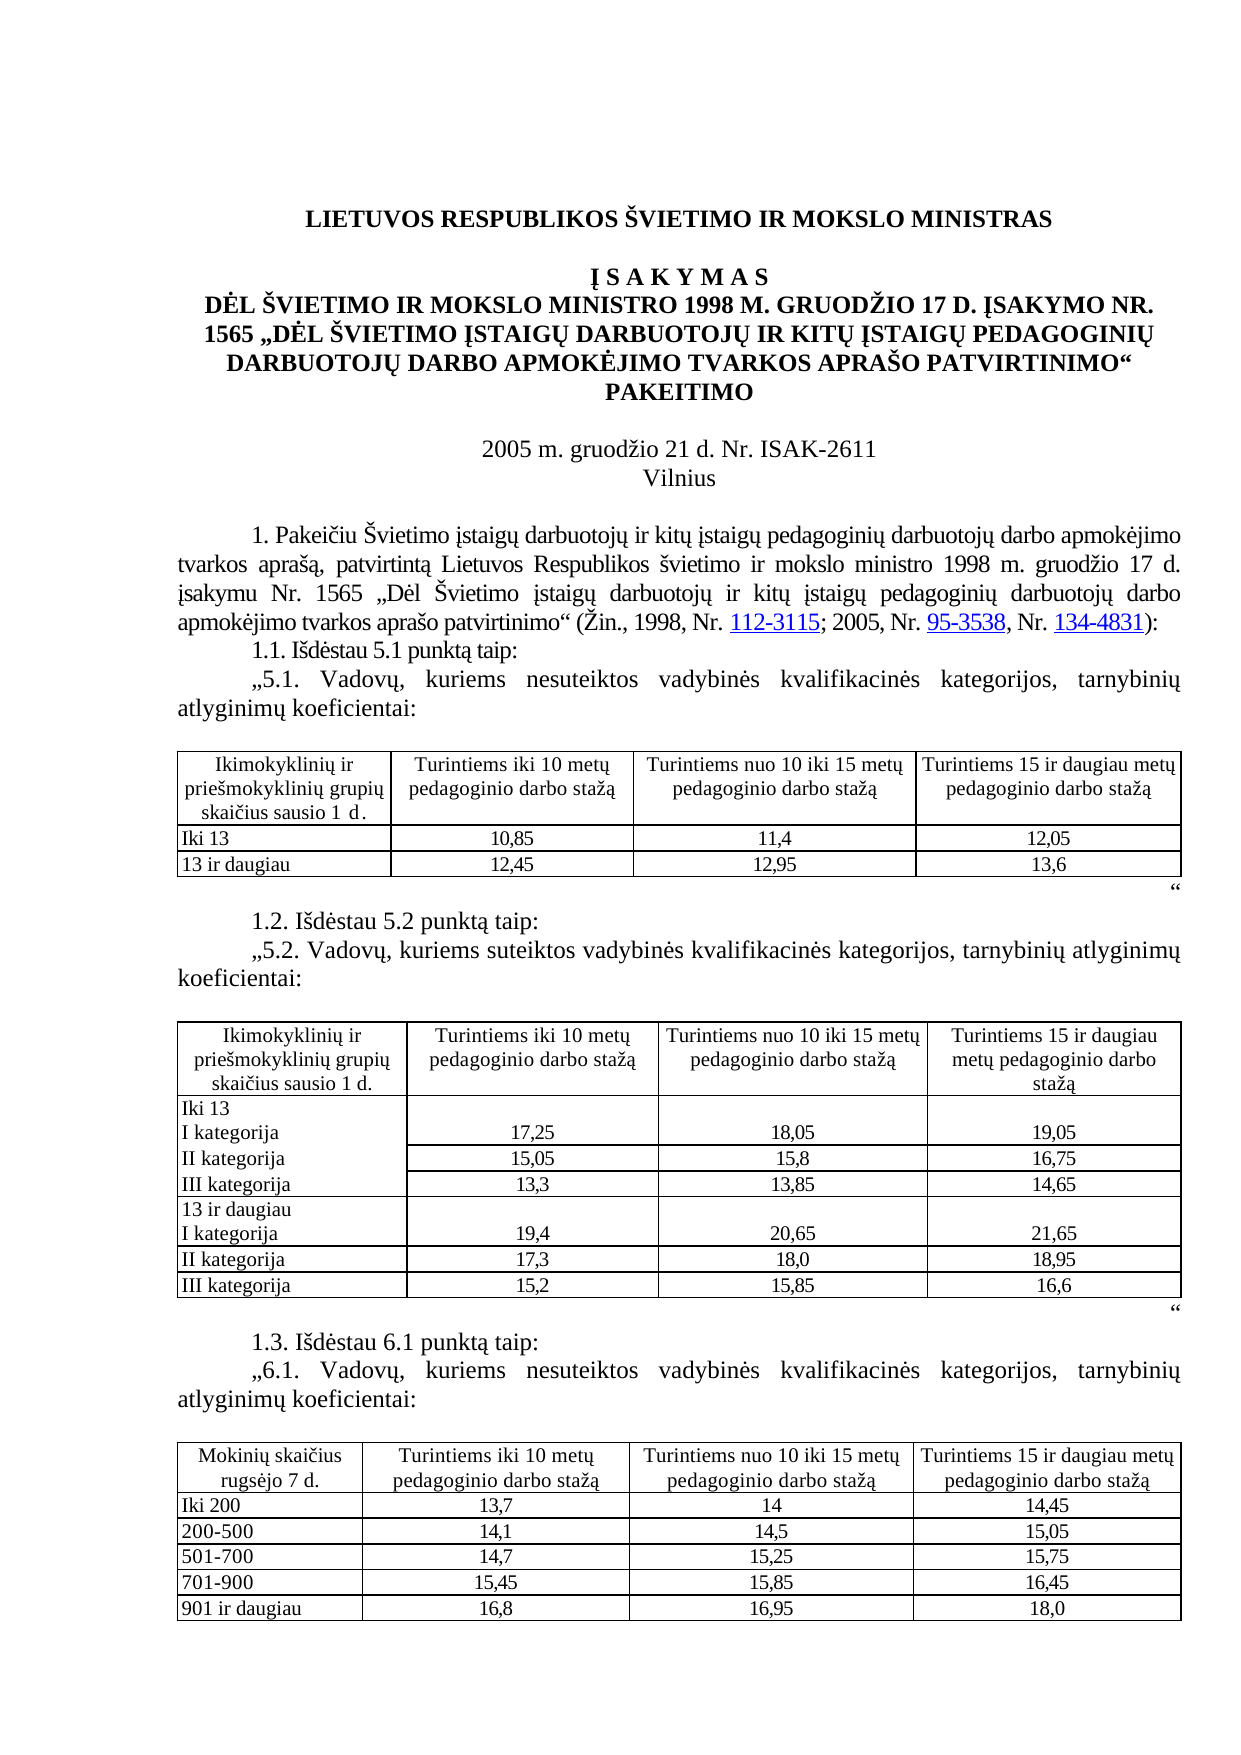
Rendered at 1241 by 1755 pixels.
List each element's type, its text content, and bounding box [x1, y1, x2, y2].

text DĖL ŠVIETIMO IR MOKSLO MINISTRO 1998 M. GRUODŽIO 17 D. ĮSAKYMO NR. 1565 „DĖL ŠVIETIMO ĮSTAIGŲ DARBUOTOJŲ IR KITŲ ĮSTAIGŲ PEDAGOGINIŲ DARBUOTOJŲ DARBO APMOKĖJIMO TVARKOS APRAŠO PATVIRTINIMO“ PAKEITIMO [177, 291, 1181, 406]
table_cell 14,7 [625, 1545, 629, 1568]
text 1. Pakeičiu Švietimo įstaigų darbuotojų ir kitų įstaigų pedagoginių darbuotojų darbo apmokėjimo tvarkos aprašą, patvirtintą Lietuvos Respublikos švietimo ir mokslo ministro 1998 m. gruodžio 17 d. įsakymu Nr. 1565 „Dėl Švietimo įstaigų darbuotojų ir kitų įstaigų pedagoginių darbuotojų darbo apmokėjimo tvarkos aprašo patvirtinimo“ (Žin., 1998, Nr. 112-3115; 2005, Nr. 95-3538, Nr. 134-4831): [177, 521, 1181, 636]
table_cell 17,3 [654, 1247, 658, 1271]
table_header Turintiems iki 10 metų pedagoginio darbo stažą [408, 1023, 658, 1095]
text „5.1. Vadovų, kuriems nesuteiktos vadybinės kvalifikacinės kategorijos, tarnybinių atlyginimų koeficientai: [177, 664, 1181, 722]
table_cell 17,25 [408, 1096, 658, 1144]
text 1.2. Išdėstau 5.2 punktą taip: [177, 906, 1181, 935]
table_cell 19,05 [928, 1096, 1180, 1144]
text 1.1. Išdėstau 5.1 punktą taip: [177, 636, 1181, 664]
table_header Turintiems 15 ir daugiau metų pedagoginio darbo stažą [917, 752, 1180, 824]
table_cell 11,4 [634, 826, 638, 850]
text Į S A K Y M A S [177, 262, 1181, 291]
text 1.3. Išdėstau 6.1 punktą taip: [177, 1327, 1181, 1356]
text 2005 m. gruodžio 21 d. Nr. ISAK-2611 [177, 434, 1181, 463]
table_cell 14,1 [363, 1519, 367, 1543]
text „6.1. Vadovų, kuriems nesuteiktos vadybinės kvalifikacinės kategorijos, tarnybinių atlyginimų koeficientai: [177, 1356, 1181, 1413]
table_cell 20,65 [659, 1197, 927, 1245]
table_cell 14,1 [625, 1519, 629, 1543]
table_cell 15,2 [654, 1273, 658, 1297]
table_cell II kategorija [178, 1144, 406, 1170]
table_cell 14 [630, 1493, 634, 1517]
text „5.2. Vadovų, kuriems suteiktos vadybinės kvalifikacinės kategorijos, tarnybinių atlyginimų koeficientai: [177, 935, 1181, 992]
table_cell 18,0 [923, 1247, 927, 1271]
table_cell III kategorija [178, 1170, 406, 1196]
table_header Turintiems nuo 10 iki 15 metų pedagoginio darbo stažą [659, 1023, 927, 1095]
table_cell 14,7 [363, 1545, 367, 1568]
table_cell 14,5 [630, 1519, 634, 1543]
table_cell 16,8 [363, 1596, 367, 1620]
table_cell 13,3 [654, 1172, 658, 1196]
table_header Turintiems iki 10 metų pedagoginio darbo stažą [392, 752, 633, 824]
text Vilnius [177, 463, 1181, 492]
text “ [227, 877, 1181, 906]
text LIETUVOS RESPUBLIKOS ŠVIETIMO IR MOKSLO MINISTRAS [177, 204, 1181, 233]
table_cell 21,65 [928, 1197, 1180, 1245]
table_cell 16,8 [625, 1596, 629, 1620]
table_cell 14,5 [909, 1519, 913, 1543]
table_cell 15,8 [923, 1146, 927, 1170]
table_cell 18,0 [659, 1247, 663, 1271]
table_cell 19,4 [408, 1197, 658, 1245]
table_header Turintiems nuo 10 iki 15 metų pedagoginio darbo stažą [634, 752, 915, 824]
table_cell 13,7 [363, 1493, 367, 1517]
text “ [227, 1298, 1181, 1327]
table_cell 18,05 [659, 1096, 927, 1144]
table_cell 15,8 [659, 1146, 663, 1170]
table_cell 13,7 [625, 1493, 629, 1517]
table_cell 14 [909, 1493, 913, 1517]
